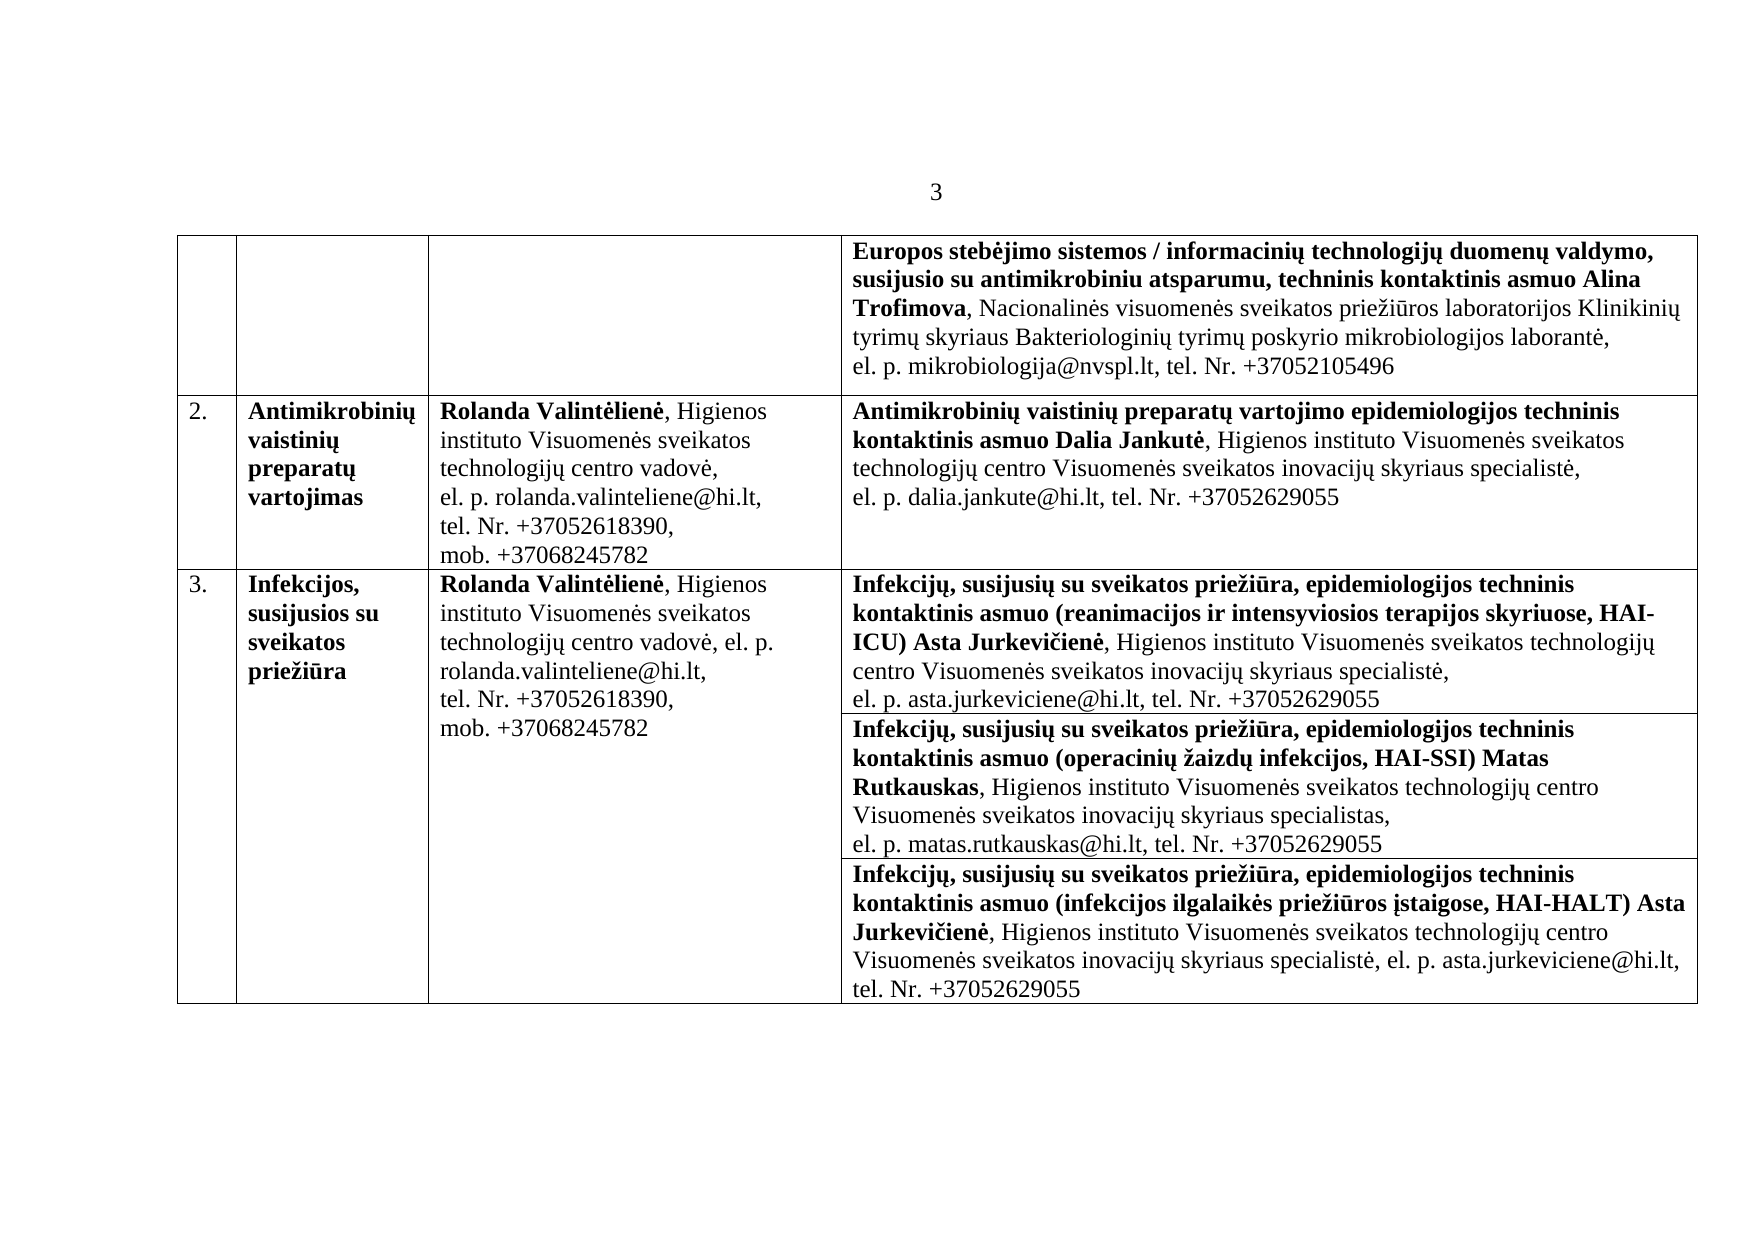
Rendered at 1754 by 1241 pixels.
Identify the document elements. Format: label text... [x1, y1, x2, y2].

table_cell Antimikrobinių vaistinių preparatų vartojimas [237, 396, 428, 568]
table_cell [429, 236, 841, 395]
table_cell Infekcijos, susijusios su sveikatos priežiūra [237, 570, 428, 1003]
table_cell 2. [178, 396, 236, 568]
table_cell [178, 236, 236, 395]
table_cell 3. [178, 570, 236, 1003]
table_cell [237, 236, 428, 395]
table_cell Europos stebėjimo sistemos / informacinių technologijų duomenų valdymo, susijusio su antimikrobiniu atsparumu, techninis kontaktinis asmuo Alina Trofimova, Nacionalinės visuomenės sveikatos priežiūros laboratorijos Klinikinių tyrimų skyriaus Bakteriologinių tyrimų poskyrio mikrobiologijos laborantė, el. p. mikrobiologija@nvspl.lt, tel. Nr. +37052105496 [842, 236, 1697, 395]
table_cell Infekcijų, susijusių su sveikatos priežiūra, epidemiologijos techninis kontaktinis asmuo (infekcijos ilgalaikės priežiūros įstaigose, HAI-HALT) Asta Jurkevičienė, Higienos instituto Visuomenės sveikatos technologijų centro Visuomenės sveikatos inovacijų skyriaus specialistė, el. p. asta.jurkeviciene@hi.lt, tel. Nr. +37052629055 [842, 859, 1697, 1003]
table_cell Rolanda Valintėlienė, Higienos instituto Visuomenės sveikatos technologijų centro vadovė, el. p. rolanda.valinteliene@hi.lt, tel. Nr. +37052618390, mob. +37068245782 [429, 396, 841, 568]
table_cell Rolanda Valintėlienė, Higienos instituto Visuomenės sveikatos technologijų centro vadovė, el. p. rolanda.valinteliene@hi.lt, tel. Nr. +37052618390, mob. +37068245782 [429, 570, 841, 1003]
table_cell Antimikrobinių vaistinių preparatų vartojimo epidemiologijos techninis kontaktinis asmuo Dalia Jankutė, Higienos instituto Visuomenės sveikatos technologijų centro Visuomenės sveikatos inovacijų skyriaus specialistė, el. p. dalia.jankute@hi.lt, tel. Nr. +37052629055 [842, 396, 1697, 568]
table_cell Infekcijų, susijusių su sveikatos priežiūra, epidemiologijos techninis kontaktinis asmuo (reanimacijos ir intensyviosios terapijos skyriuose, HAI-ICU) Asta Jurkevičienė, Higienos instituto Visuomenės sveikatos technologijų centro Visuomenės sveikatos inovacijų skyriaus specialistė, el. p. asta.jurkeviciene@hi.lt, tel. Nr. +37052629055 [842, 570, 1697, 713]
table_cell Infekcijų, susijusių su sveikatos priežiūra, epidemiologijos techninis kontaktinis asmuo (operacinių žaizdų infekcijos, HAI-SSI) Matas Rutkauskas, Higienos instituto Visuomenės sveikatos technologijų centro Visuomenės sveikatos inovacijų skyriaus specialistas, el. p. matas.rutkauskas@hi.lt, tel. Nr. +37052629055 [842, 714, 1697, 858]
